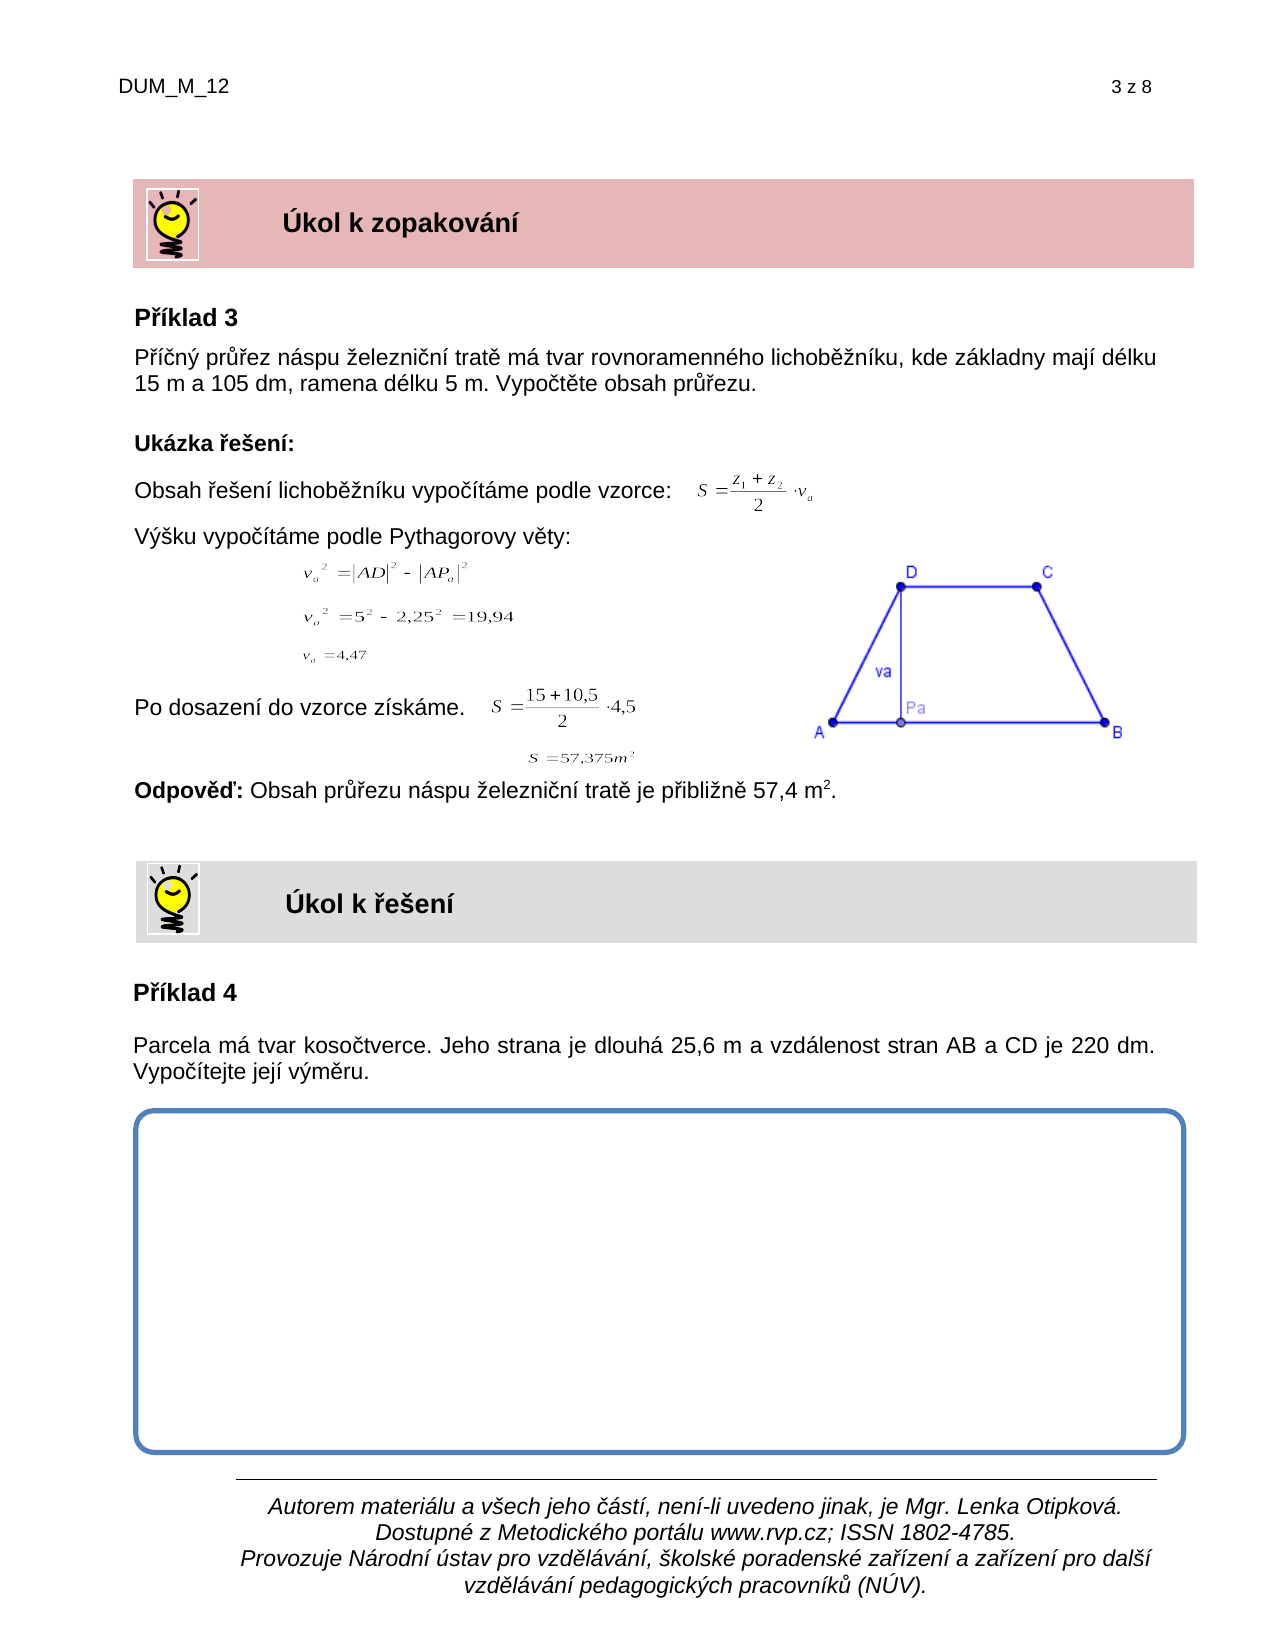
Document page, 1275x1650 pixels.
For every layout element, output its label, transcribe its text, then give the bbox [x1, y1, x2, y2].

text Výšku vypočítáme podle Pythagorovy věty: [59, 523, 1157, 549]
text Příčný průřez náspu železniční tratě má tvar rovnoramenného lichoběžníku, kde základny mají délku 15 m a 105 dm, ramena délku 5 m. Vypočtěte obsah průřezu. [134, 344, 1157, 397]
text Příklad 4 [133, 978, 1157, 1007]
picture [147, 190, 198, 259]
text Po dosazení do vzorce získáme. [59, 674, 807, 739]
picture [148, 864, 199, 934]
text Úkol k řešení [285, 888, 1137, 920]
text Obsah řešení lichoběžníku vypočítáme podle vzorce: [59, 457, 1157, 523]
picture [808, 551, 1141, 752]
text [1142, 674, 1157, 739]
text Odpověď: Obsah průřezu náspu železniční tratě je přibližně 57,4 m2. [59, 777, 1157, 803]
text Parcela má tvar kosočtverce. Jeho strana je dlouhá 25,6 m a vzdálenost stran AB a CD je 220 dm. Vypočítejte její výměru. [133, 1032, 1157, 1084]
text Úkol k zopakování [282, 207, 1134, 238]
text Ukázka řešení: [59, 430, 1157, 457]
text Příklad 3 [59, 303, 1157, 332]
